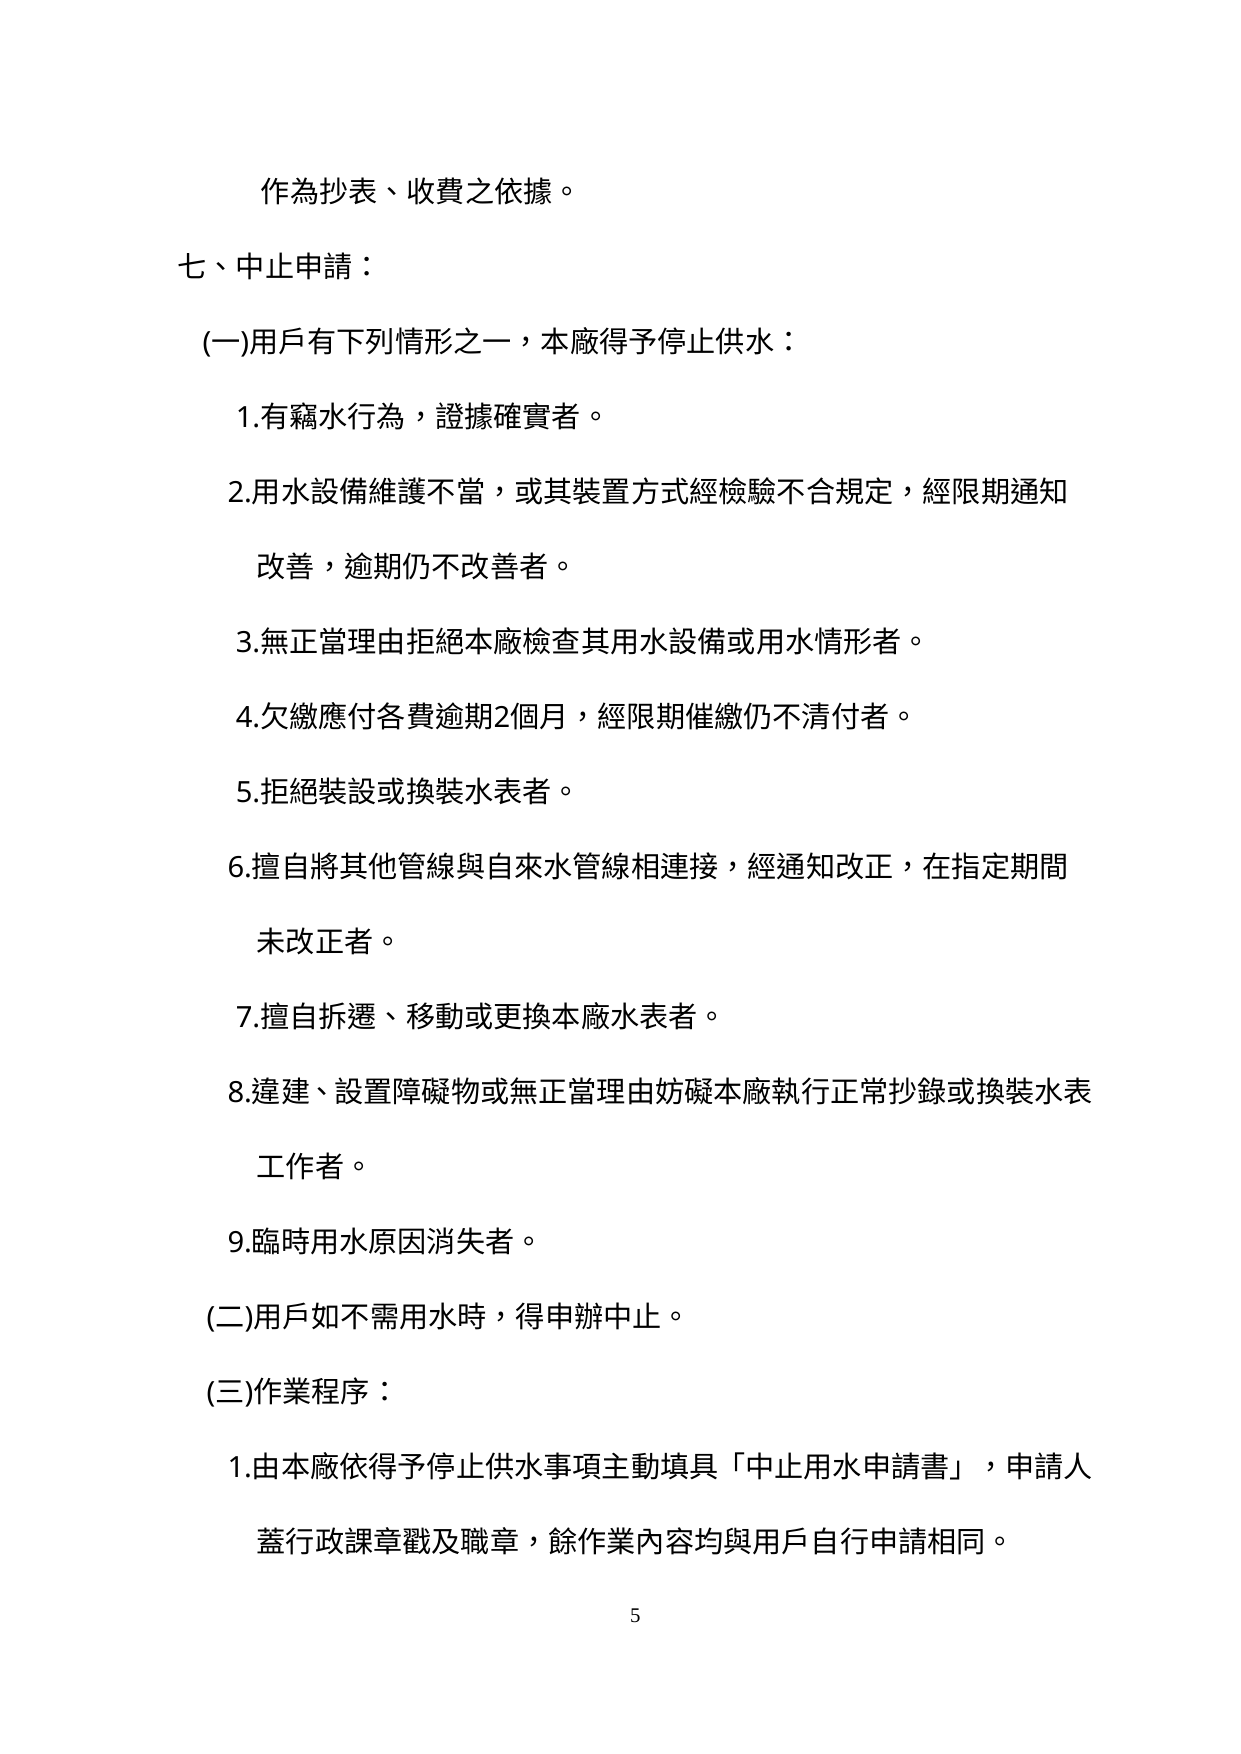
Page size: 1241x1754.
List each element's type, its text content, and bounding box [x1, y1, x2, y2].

text 1.由本廠依得予停止供水事項主動填具「中止用水申請書」，申請人蓋行政課章戳及職章，餘作業內容均與用戶自行申請相同。 [227, 1427, 1092, 1577]
text 9.臨時用水原因消失者。 [227, 1202, 1092, 1277]
text 3.無正當理由拒絕本廠檢查其用水設備或用水情形者。 [177, 602, 1092, 677]
text 1.有竊水行為，證據確實者。 [177, 377, 1092, 452]
text (三)作業程序： [177, 1352, 1092, 1427]
text (四)變更水表口徑，負責換裝人員應將新、舊水表指針數抄錄於申請書，作為抄表、收費之依據。 [202, 152, 1092, 227]
text 5.拒絕裝設或換裝水表者。 [177, 752, 1092, 827]
text 6.擅自將其他管線與自來水管線相連接，經通知改正，在指定期間未改正者。 [227, 827, 1092, 977]
text 4.欠繳應付各費逾期2個月，經限期催繳仍不清付者。 [177, 677, 1092, 752]
text 8.違建、設置障礙物或無正當理由妨礙本廠執行正常抄錄或換裝水表工作者。 [227, 1052, 1092, 1202]
text (一)用戶有下列情形之一，本廠得予停止供水： [202, 302, 1092, 377]
text 7.擅自拆遷、移動或更換本廠水表者。 [177, 977, 1092, 1052]
text 七、中止申請： [177, 227, 1092, 302]
text 2.用水設備維護不當，或其裝置方式經檢驗不合規定，經限期通知改善，逾期仍不改善者。 [227, 452, 1092, 602]
text (二)用戶如不需用水時，得申辦中止。 [177, 1277, 1092, 1352]
